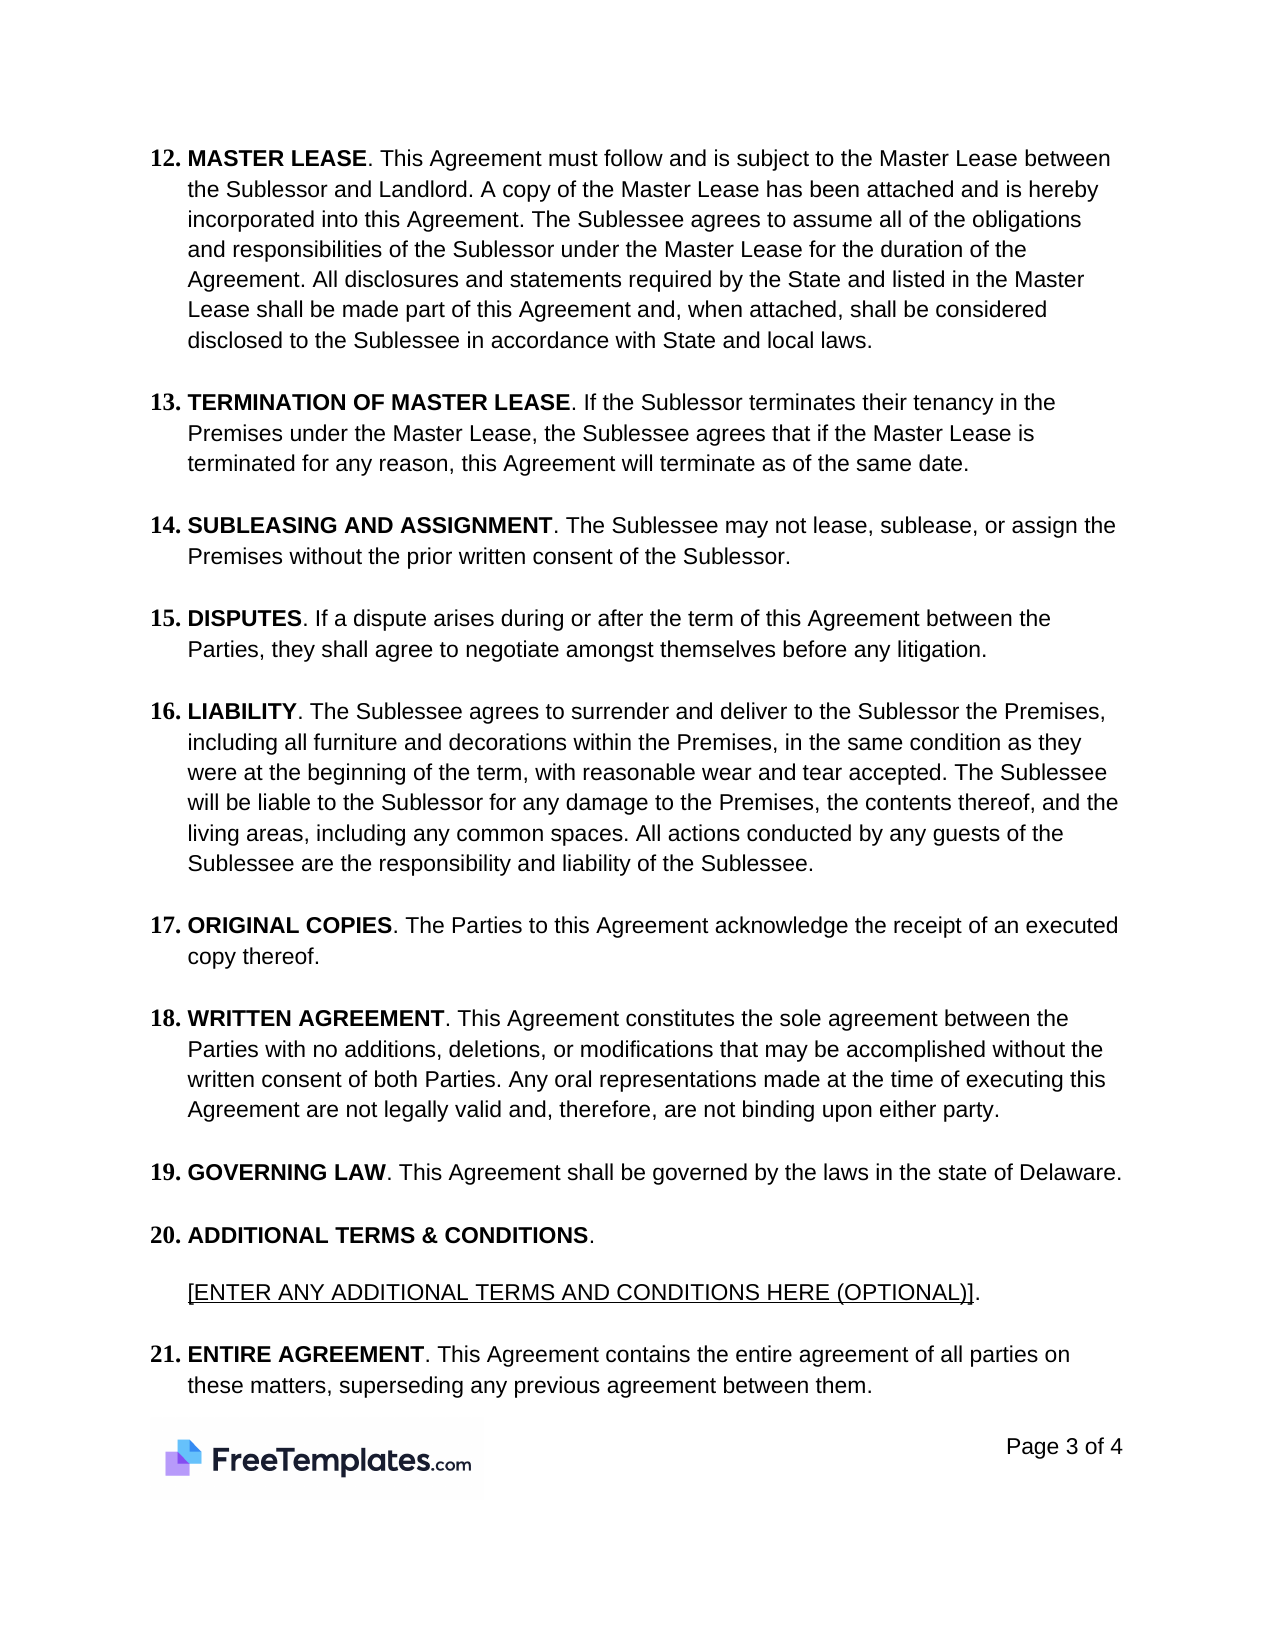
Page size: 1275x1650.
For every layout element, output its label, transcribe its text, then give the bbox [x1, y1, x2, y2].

list MASTER LEASE. This Agreement must follow and is subject to the Master Lease between the Sublessor and Landlord. A copy of the Master Lease has been attached and is hereby incorporated into this Agreement. The Sublessee agrees to assume all of the obligations and responsibilities of the Sublessor under the Master Lease for the duration of the Agreement. All disclosures and statements required by the State and listed in the Master Lease shall be made part of this Agreement and, when attached, shall be considered disclosed to the Sublessee in accordance with State and local laws. [150, 143, 1125, 353]
list TERMINATION OF MASTER LEASE. If the Sublessor terminates their tenancy in the Premises under the Master Lease, the Sublessee agrees that if the Master Lease is terminated for any reason, this Agreement will terminate as of the same date. [150, 387, 1125, 476]
list SUBLEASING AND ASSIGNMENT. The Sublessee may not lease, sublease, or assign the Premises without the prior written consent of the Sublessor. [150, 510, 1125, 569]
list WRITTEN AGREEMENT. This Agreement constitutes the sole agreement between the Parties with no additions, deletions, or modifications that may be accomplished without the written consent of both Parties. Any oral representations made at the time of executing this Agreement are not legally valid and, therefore, are not binding upon either party. [150, 1003, 1125, 1122]
list DISPUTES. If a dispute arises during or after the term of this Agreement between the Parties, they shall agree to negotiate amongst themselves before any litigation. [150, 603, 1125, 662]
list ORIGINAL COPIES. The Parties to this Agreement acknowledge the receipt of an executed copy thereof. [150, 910, 1125, 969]
list ADDITIONAL TERMS & CONDITIONS. [150, 1220, 1125, 1248]
list [ENTER ANY ADDITIONAL TERMS AND CONDITIONS HERE (OPTIONAL)]. [187, 1279, 1125, 1306]
list ENTIRE AGREEMENT. This Agreement contains the entire agreement of all parties on these matters, superseding any previous agreement between them. [150, 1339, 1125, 1398]
list GOVERNING LAW. This Agreement shall be governed by the laws in the state of Delaware. [150, 1157, 1125, 1185]
list LIABILITY. The Sublessee agrees to surrender and deliver to the Sublessor the Premises, including all furniture and decorations within the Premises, in the same condition as they were at the beginning of the term, with reasonable wear and tear accepted. The Sublessee will be liable to the Sublessor for any damage to the Premises, the contents thereof, and the living areas, including any common spaces. All actions conducted by any guests of the Sublessee are the responsibility and liability of the Sublessee. [150, 696, 1125, 876]
